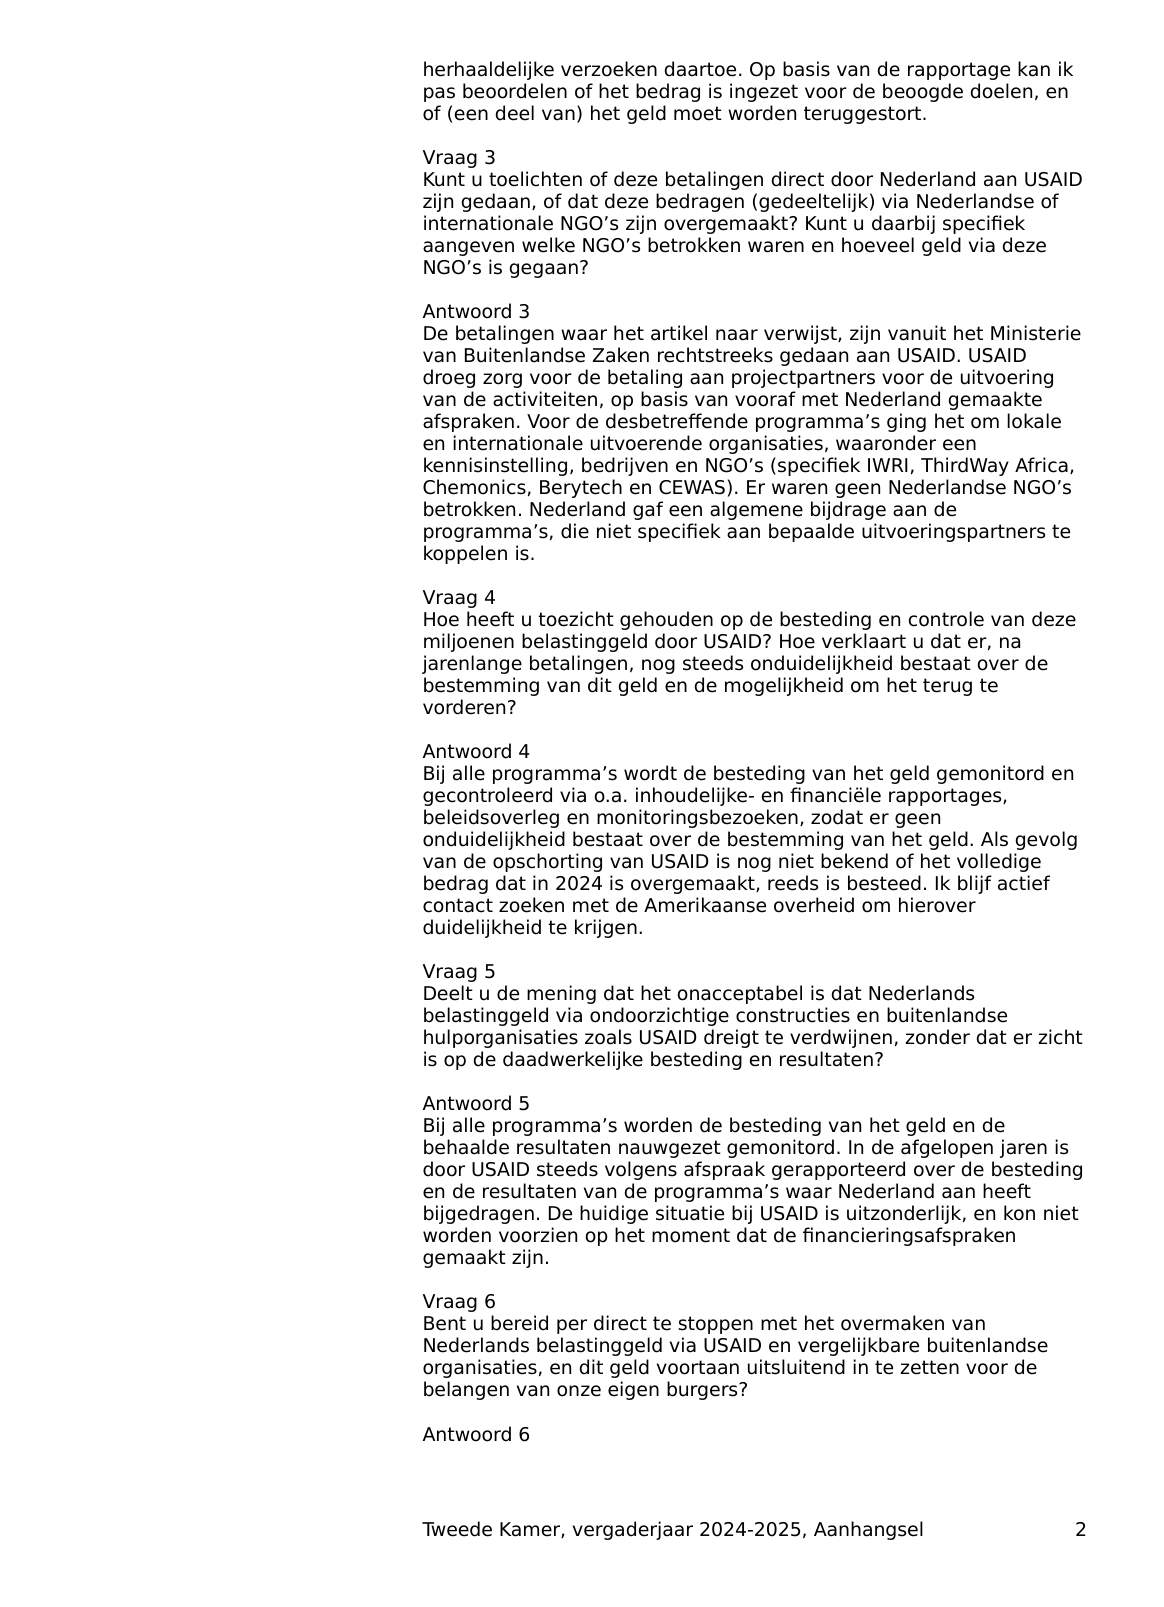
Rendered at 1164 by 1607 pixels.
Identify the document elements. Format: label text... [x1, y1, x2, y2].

text Kunt u toelichten of deze betalingen direct door Nederland aan USAID zijn gedaan, of dat deze bedragen (gedeeltelijk) via Nederlandse of internationale NGO’s zijn overgemaakt? Kunt u daarbij specifiek aangeven welke NGO’s betrokken waren en hoeveel geld via deze NGO’s is gegaan? [422, 169, 1087, 279]
text Bij alle programma’s worden de besteding van het geld en de behaalde resultaten nauwgezet gemonitord. In de afgelopen jaren is door USAID steeds volgens afspraak gerapporteerd over de besteding en de resultaten van de programma’s waar Nederland aan heeft bijgedragen. De huidige situatie bij USAID is uitzonderlijk, en kon niet worden voorzien op het moment dat de financieringsafspraken gemaakt zijn. [422, 1115, 1087, 1269]
text Antwoord 5 [422, 1093, 1087, 1115]
text Bij alle programma’s wordt de besteding van het geld gemonitord en gecontroleerd via o.a. inhoudelijke- en financiële rapportages, beleidsoverleg en monitoringsbezoeken, zodat er geen onduidelijkheid bestaat over de bestemming van het geld. Als gevolg van de opschorting van USAID is nog niet bekend of het volledige bedrag dat in 2024 is overgemaakt, reeds is besteed. Ik blijf actief contact zoeken met de Amerikaanse overheid om hierover duidelijkheid te krijgen. [422, 763, 1087, 939]
text Antwoord 6 [422, 1423, 1087, 1445]
text Deelt u de mening dat het onacceptabel is dat Nederlands belastinggeld via ondoorzichtige constructies en buitenlandse hulporganisaties zoals USAID dreigt te verdwijnen, zonder dat er zicht is op de daadwerkelijke besteding en resultaten? [422, 983, 1087, 1071]
text Vraag 3 [422, 147, 1087, 169]
text herhaaldelijke verzoeken daartoe. Op basis van de rapportage kan ik pas beoordelen of het bedrag is ingezet voor de beoogde doelen, en of (een deel van) het geld moet worden teruggestort. [422, 59, 1087, 125]
text Antwoord 3 [422, 301, 1087, 323]
text De betalingen waar het artikel naar verwijst, zijn vanuit het Ministerie van Buitenlandse Zaken rechtstreeks gedaan aan USAID. USAID droeg zorg voor de betaling aan projectpartners voor de uitvoering van de activiteiten, op basis van vooraf met Nederland gemaakte afspraken. Voor de desbetreffende programma’s ging het om lokale en internationale uitvoerende organisaties, waaronder een kennisinstelling, bedrijven en NGO’s (specifiek IWRI, ThirdWay Africa, Chemonics, Berytech en CEWAS). Er waren geen Nederlandse NGO’s betrokken. Nederland gaf een algemene bijdrage aan de programma’s, die niet specifiek aan bepaalde uitvoeringspartners te koppelen is. [422, 323, 1087, 565]
text Hoe heeft u toezicht gehouden op de besteding en controle van deze miljoenen belastinggeld door USAID? Hoe verklaart u dat er, na jarenlange betalingen, nog steeds onduidelijkheid bestaat over de bestemming van dit geld en de mogelijkheid om het terug te vorderen? [422, 609, 1087, 719]
text Antwoord 4 [422, 741, 1087, 763]
text Bent u bereid per direct te stoppen met het overmaken van Nederlands belastinggeld via USAID en vergelijkbare buitenlandse organisaties, en dit geld voortaan uitsluitend in te zetten voor de belangen van onze eigen burgers? [422, 1313, 1087, 1401]
text Vraag 5 [422, 961, 1087, 983]
text Vraag 6 [422, 1291, 1087, 1313]
text Vraag 4 [422, 587, 1087, 609]
